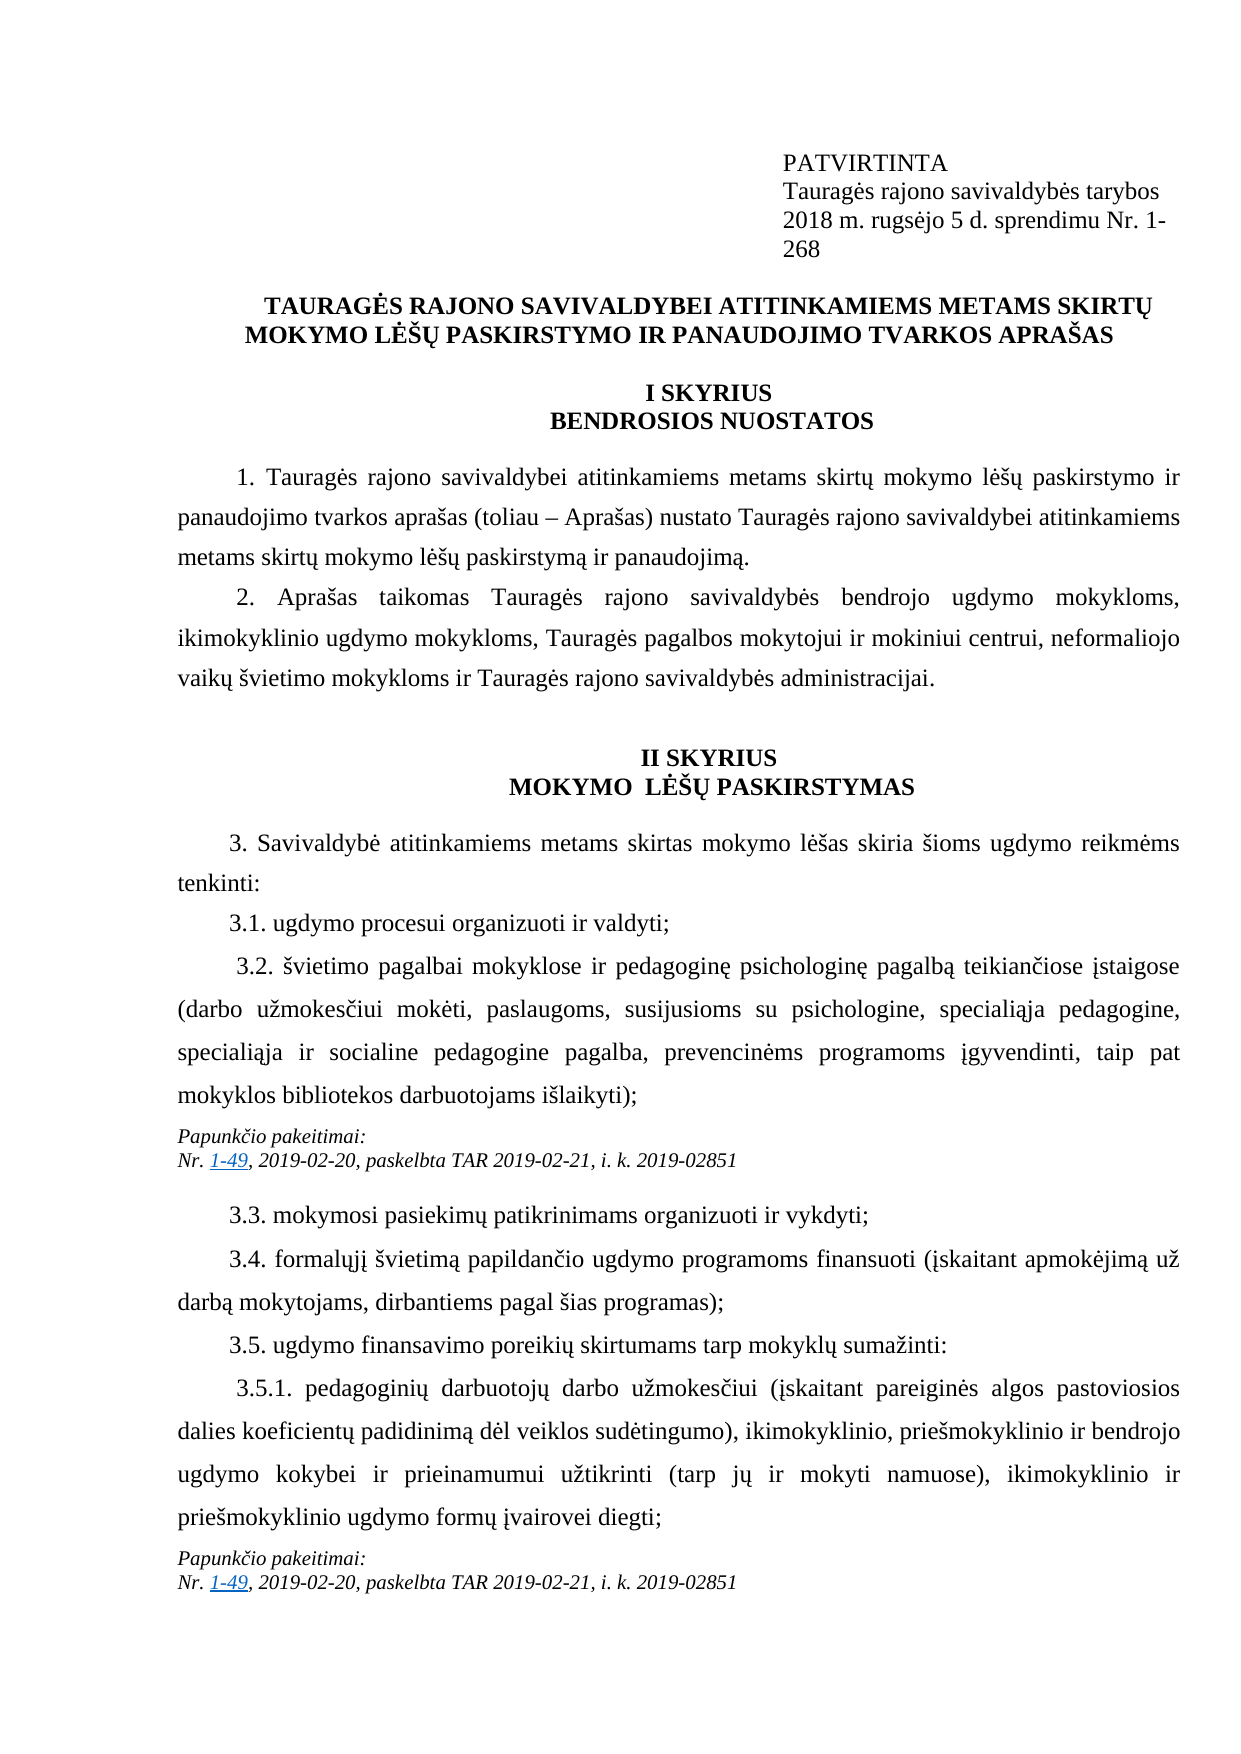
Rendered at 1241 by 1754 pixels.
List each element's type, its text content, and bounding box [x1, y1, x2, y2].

text 3.5.1. pedagoginių darbuotojų darbo užmokesčiui (įskaitant pareiginės algos pastoviosios dalies koeficientų padidinimą dėl veiklos sudėtingumo), ikimokyklinio, priešmokyklinio ir bendrojo ugdymo kokybei ir prieinamumui užtikrinti (tarp jų ir mokyti namuose), ikimokyklinio ir priešmokyklinio ugdymo formų įvairovei diegti; [177, 1373, 1181, 1531]
text Nr. 1-49, 2019-02-20, paskelbta TAR 2019-02-21, i. k. 2019-02851 [177, 1148, 1181, 1172]
text 3.4. formalųjį švietimą papildančio ugdymo programoms finansuoti (įskaitant apmokėjimą už darbą mokytojams, dirbantiems pagal šias programas); [177, 1244, 1181, 1316]
text II SKYRIUS [177, 743, 1181, 772]
text Papunkčio pakeitimai: [177, 1124, 1181, 1148]
text 3.5. ugdymo finansavimo poreikių skirtumams tarp mokyklų sumažinti: [177, 1330, 1181, 1359]
text Papunkčio pakeitimai: [177, 1546, 1181, 1569]
text 3. Savivaldybė atitinkamiems metams skirtas mokymo lėšas skiria šioms ugdymo reikmėms tenkinti: [177, 828, 1181, 897]
text 3.2. švietimo pagalbai mokyklose ir pedagoginę psichologinę pagalbą teikiančiose įstaigose (darbo užmokesčiui mokėti, paslaugoms, susijusioms su psichologine, specialiąja pedagogine, specialiąja ir socialine pedagogine pagalba, prevencinėms programoms įgyvendinti, taip pat mokyklos bibliotekos darbuotojams išlaikyti); [177, 951, 1181, 1109]
text 2018 m. rugsėjo 5 d. sprendimu Nr. 1-268 [783, 205, 1181, 263]
text 2. Aprašas taikomas Tauragės rajono savivaldybės bendrojo ugdymo mokykloms, ikimokyklinio ugdymo mokykloms, Tauragės pagalbos mokytojui ir mokiniui centrui, neformaliojo vaikų švietimo mokykloms ir Tauragės rajono savivaldybės administracijai. [177, 582, 1181, 692]
text MOKYMO LĖŠŲ PASKIRSTYMAS [177, 772, 1181, 801]
text Nr. 1-49, 2019-02-20, paskelbta TAR 2019-02-21, i. k. 2019-02851 [177, 1569, 1181, 1594]
text Tauragės rajono savivaldybės tarybos [783, 176, 1181, 205]
text 3.1. ugdymo procesui organizuoti ir valdyti; [177, 908, 1181, 937]
text 3.3. mokymosi pasiekimų patikrinimams organizuoti ir vykdyti; [177, 1201, 1181, 1229]
text 1. Tauragės rajono savivaldybei atitinkamiems metams skirtų mokymo lėšų paskirstymo ir panaudojimo tvarkos aprašas (toliau – Aprašas) nustato Tauragės rajono savivaldybei atitinkamiems metams skirtų mokymo lėšų paskirstymą ir panaudojimą. [177, 462, 1181, 571]
text TAURAGĖS RAJONO SAVIVALDYBEI ATITINKAMIEMS METAMS SKIRTŲ MOKYMO LĖŠŲ PASKIRSTYMO IR PANAUDOJIMO TVARKOS APRAŠAS [177, 291, 1181, 349]
text BENDROSIOS NUOSTATOS [177, 406, 1181, 435]
text PATVIRTINTA [783, 148, 1181, 176]
text I SKYRIUS [177, 378, 1181, 406]
